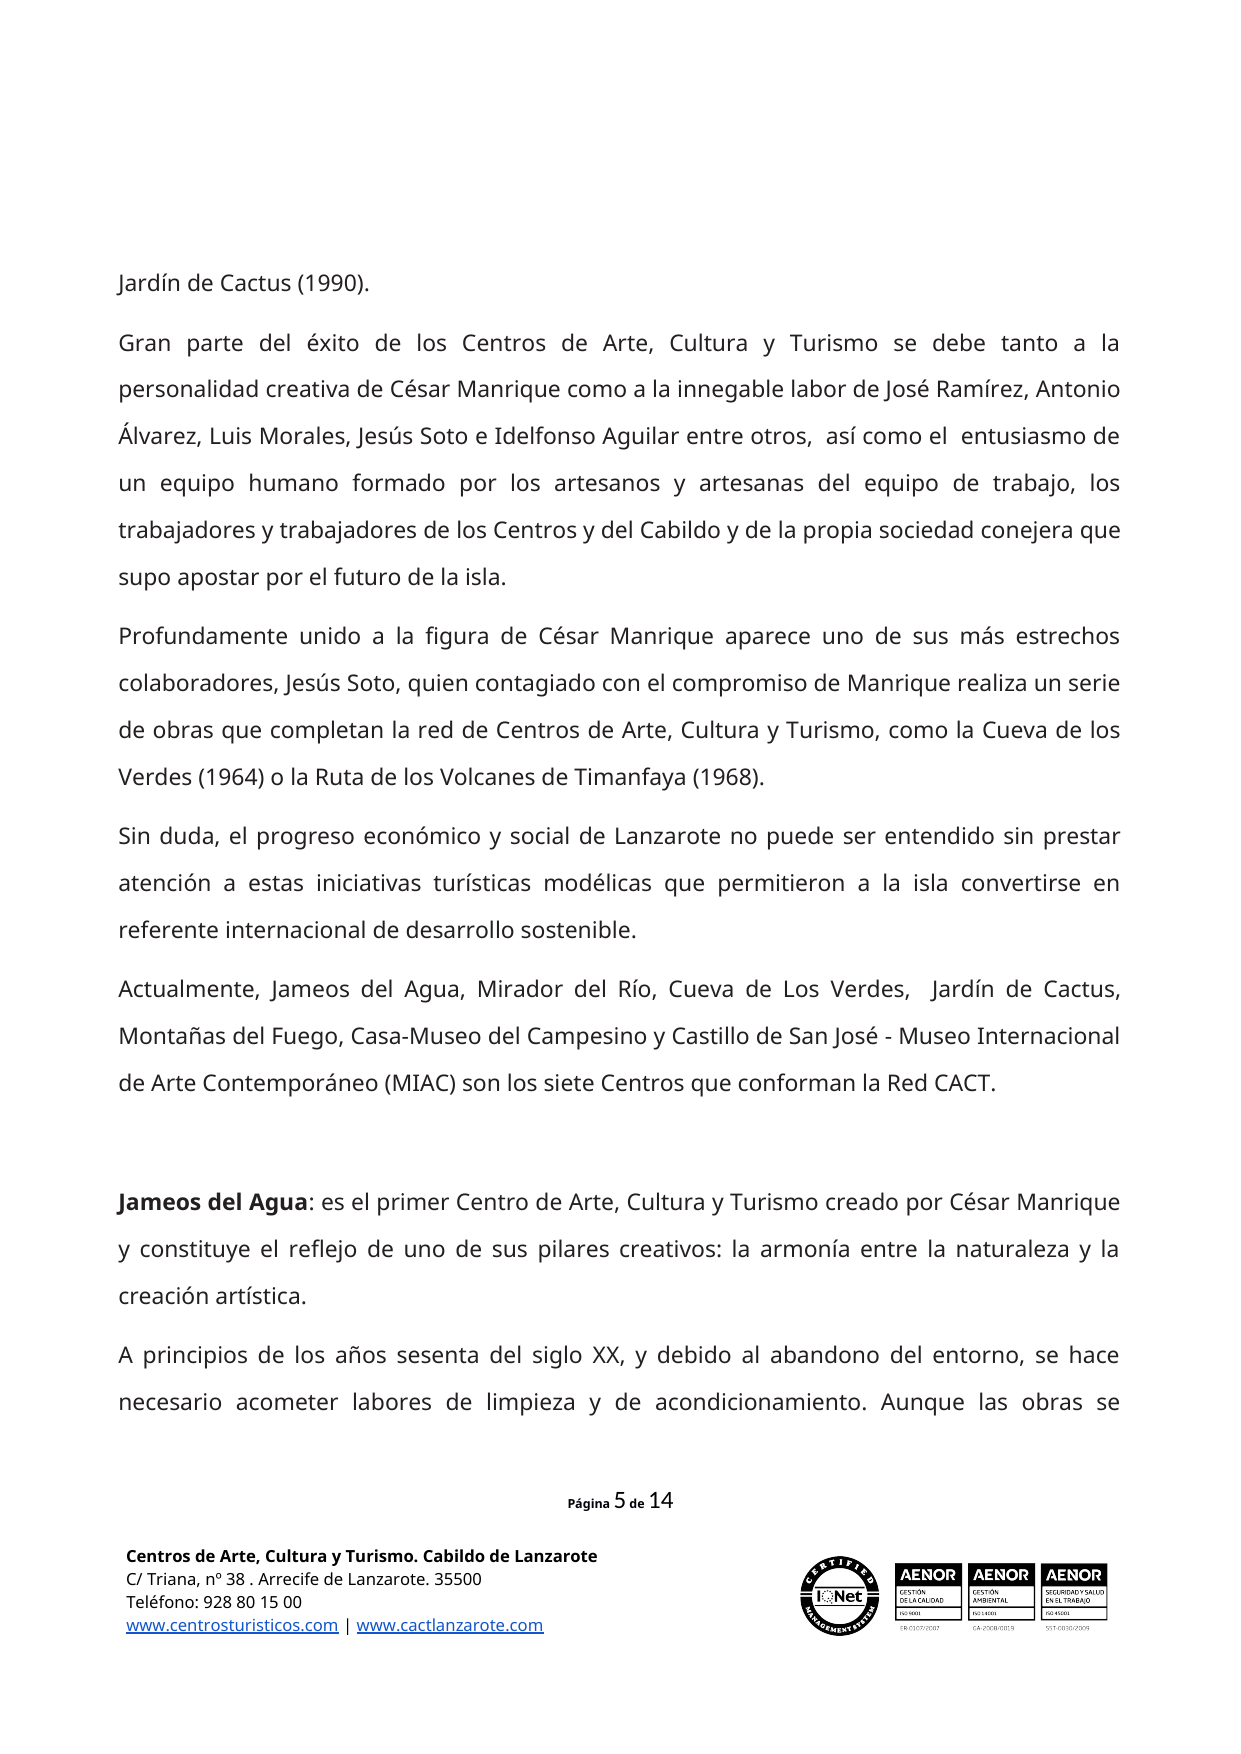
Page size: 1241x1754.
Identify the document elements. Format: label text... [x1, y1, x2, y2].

text Jardín de Cactus (1990). [118, 267, 1122, 298]
text Jameos del Agua: es el primer Centro de Arte, Cultura y Turismo creado por César Manrique y constituye el reflejo de uno de sus pilares creativos: la armonía entre la naturaleza y la creación artística. [118, 1186, 1122, 1311]
text Gran parte del éxito de los Centros de Arte, Cultura y Turismo se debe tanto a la personalidad creativa de César Manrique como a la innegable labor de José Ramírez, Antonio Álvarez, Luis Morales, Jesús Soto e Idelfonso Aguilar entre otros, así como el entusiasmo de un equipo humano formado por los artesanos y artesanas del equipo de trabajo, los trabajadores y trabajadores de los Centros y del Cabildo y de la propia sociedad conejera que supo apostar por el futuro de la isla. [118, 327, 1122, 592]
text A principios de los años sesenta del siglo XX, y debido al abandono del entorno, se hace necesario acometer labores de limpieza y de acondicionamiento. Aunque las obras se [118, 1339, 1122, 1417]
text Profundamente unido a la figura de César Manrique aparece uno de sus más estrechos colaboradores, Jesús Soto, quien contagiado con el compromiso de Manrique realiza un serie de obras que completan la red de Centros de Arte, Cultura y Turismo, como la Cueva de los Verdes (1964) o la Ruta de los Volcanes de Timanfaya (1968). [118, 620, 1122, 792]
text Actualmente, Jameos del Agua, Mirador del Río, Cueva de Los Verdes, Jardín de Cactus, Montañas del Fuego, Casa-Museo del Campesino y Castillo de San José - Museo Internacional de Arte Contemporáneo (MIAC) son los siete Centros que conforman la Red CACT. [118, 973, 1122, 1098]
picture [800, 1556, 1108, 1636]
text Sin duda, el progreso económico y social de Lanzarote no puede ser entendido sin prestar atención a estas iniciativas turísticas modélicas que permitieron a la isla convertirse en referente internacional de desarrollo sostenible. [118, 820, 1122, 945]
